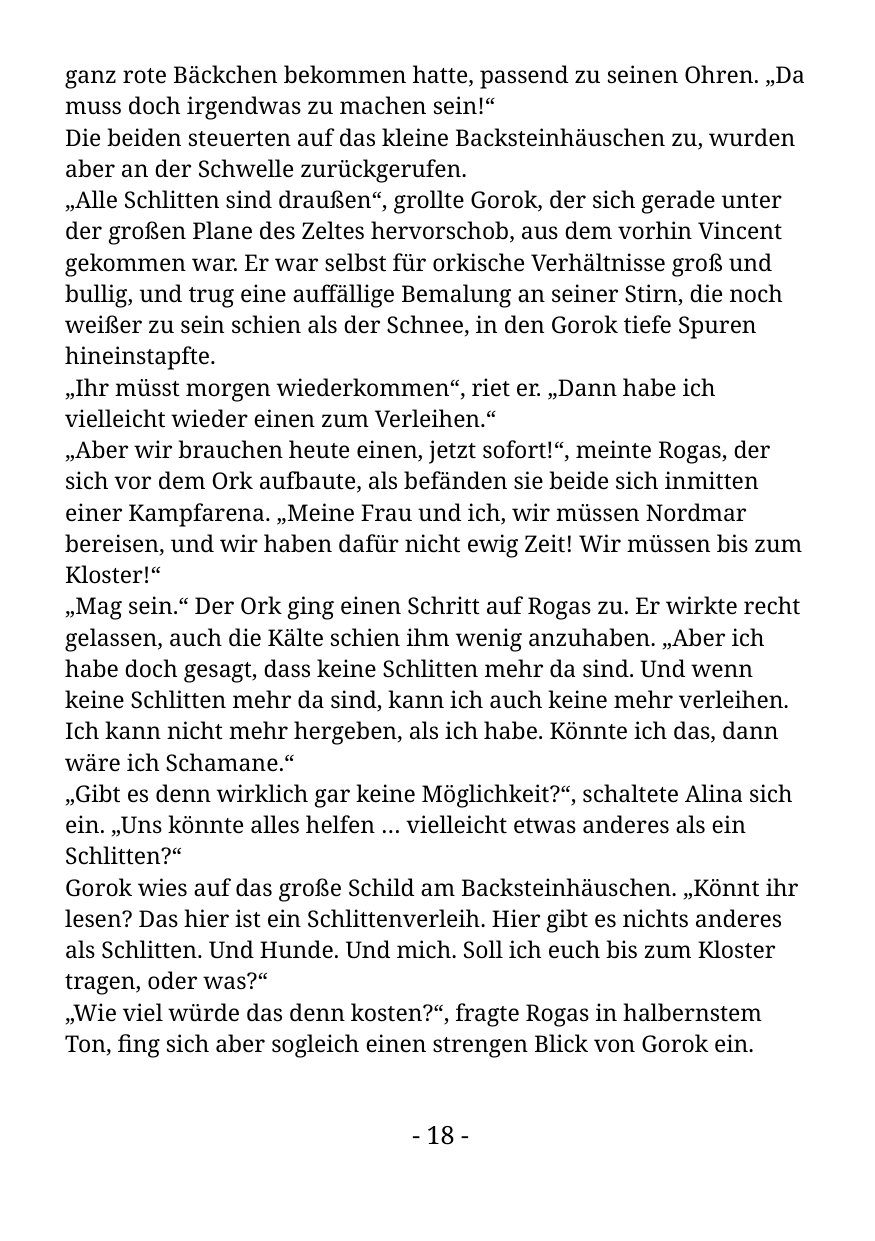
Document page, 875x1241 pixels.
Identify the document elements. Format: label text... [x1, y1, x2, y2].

text „Ihr müsst morgen wiederkommen“, riet er. „Dann habe ich vielleicht wieder einen zum Verleihen.“ [65, 372, 809, 434]
text „Mag sein.“ Der Ork ging einen Schritt auf Rogas zu. Er wirkte recht gelassen, auch die Kälte schien ihm wenig anzuhaben. „Aber ich habe doch gesagt, dass keine Schlitten mehr da sind. Und wenn keine Schlitten mehr da sind, kann ich auch keine mehr verleihen. Ich kann nicht mehr hergeben, als ich habe. Könnte ich das, dann wäre ich Schamane.“ [65, 590, 809, 778]
text „Wie viel würde das denn kosten?“, fragte Rogas in halbernstem Ton, fing sich aber sogleich einen strengen Blick von Gorok ein. [65, 997, 809, 1059]
text „Aber wir brauchen heute einen, jetzt sofort!“, meinte Rogas, der sich vor dem Ork aufbaute, als befänden sie beide sich inmitten einer Kampfarena. „Meine Frau und ich, wir müssen Nordmar bereisen, und wir haben dafür nicht ewig Zeit! Wir müssen bis zum Kloster!“ [65, 434, 809, 590]
text ganz rote Bäckchen bekommen hatte, passend zu seinen Ohren. „Da muss doch irgendwas zu machen sein!“ [65, 59, 809, 122]
text „Alle Schlitten sind draußen“, grollte Gorok, der sich gerade unter der großen Plane des Zeltes hervorschob, aus dem vorhin Vincent gekommen war. Er war selbst für orkische Verhältnisse groß und bullig, und trug eine auffällige Bemalung an seiner Stirn, die noch weißer zu sein schien als der Schnee, in den Gorok tiefe Spuren hineinstapfte. [65, 184, 809, 372]
text Die beiden steuerten auf das kleine Backsteinhäuschen zu, wurden aber an der Schwelle zurückgerufen. [65, 122, 809, 184]
text Gorok wies auf das große Schild am Backsteinhäuschen. „Könnt ihr lesen? Das hier ist ein Schlittenverleih. Hier gibt es nichts anderes als Schlitten. Und Hunde. Und mich. Soll ich euch bis zum Kloster tragen, oder was?“ [65, 872, 809, 997]
text „Gibt es denn wirklich gar keine Möglichkeit?“, schaltete Alina sich ein. „Uns könnte alles helfen … vielleicht etwas anderes als ein Schlitten?“ [65, 778, 809, 872]
